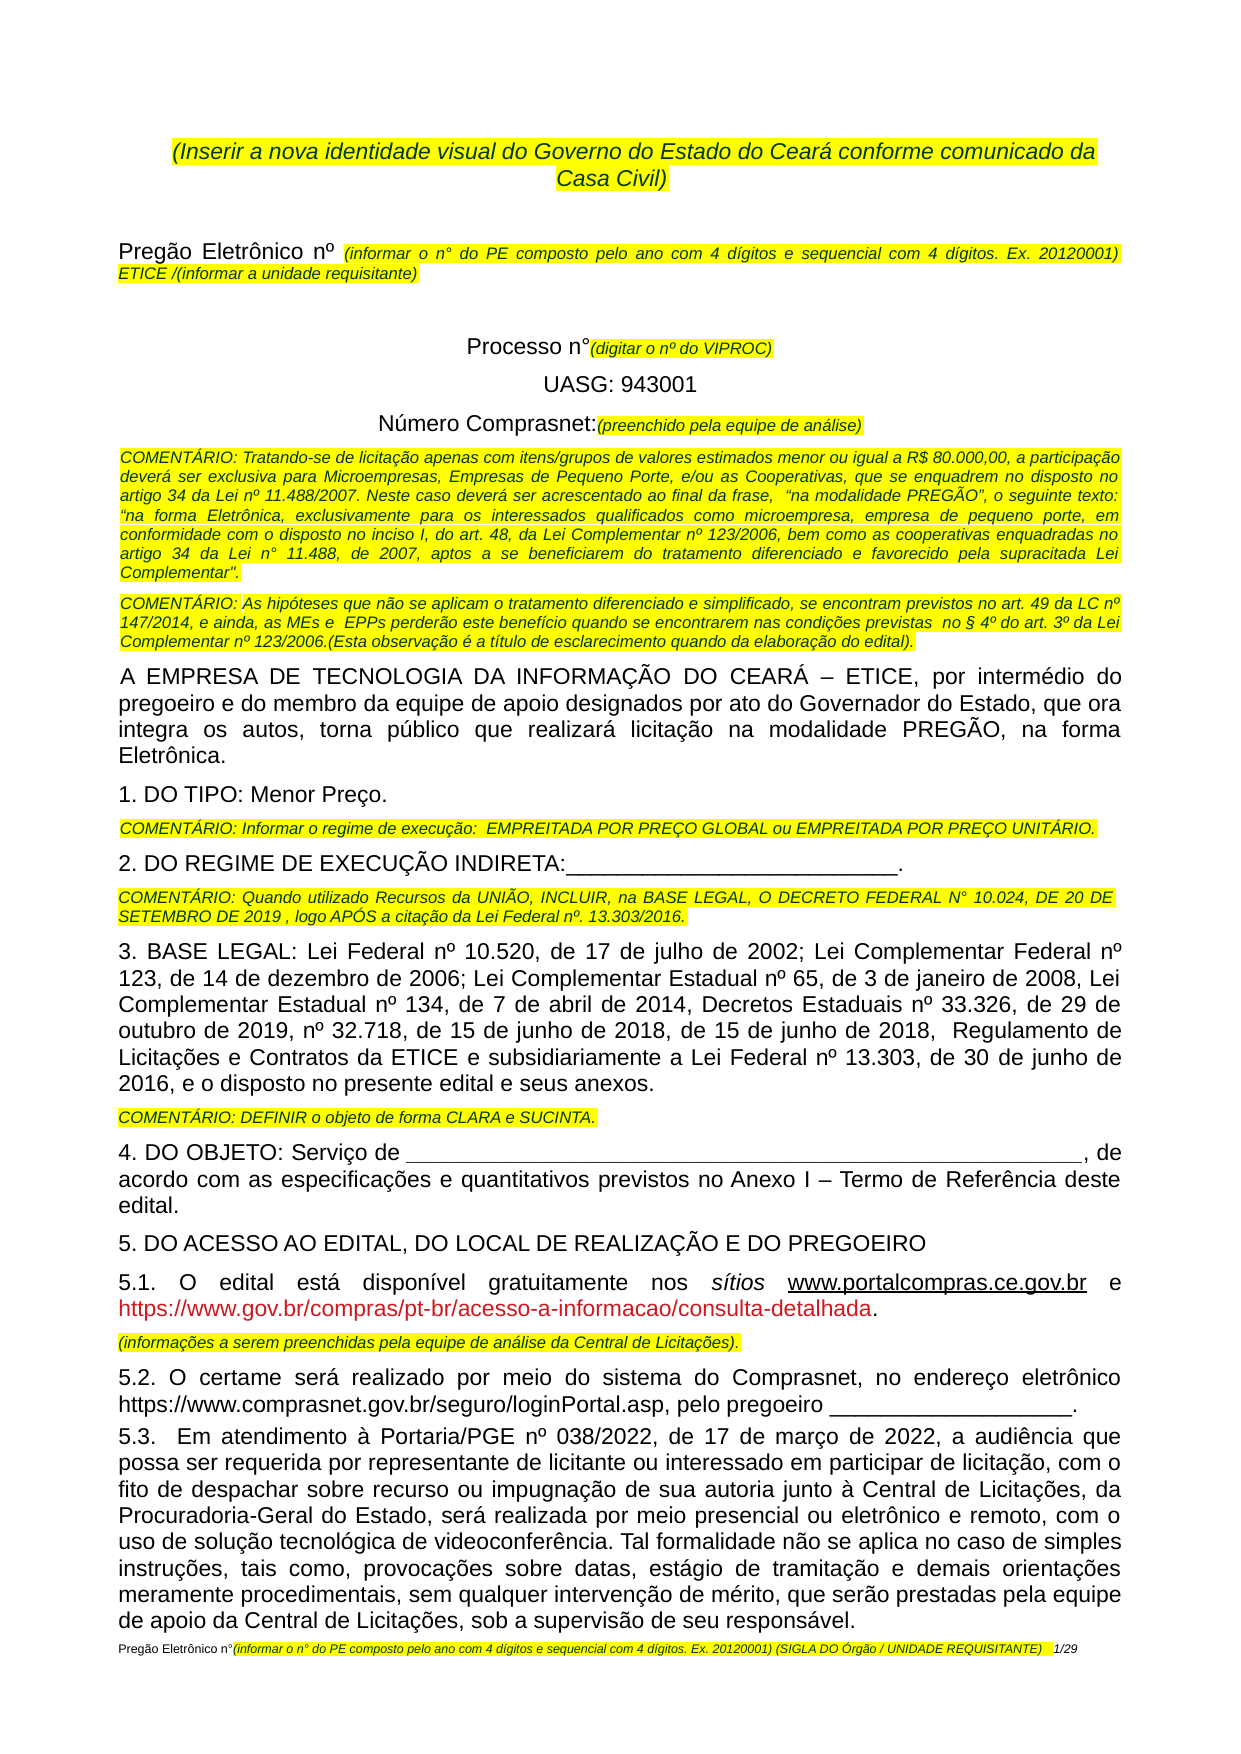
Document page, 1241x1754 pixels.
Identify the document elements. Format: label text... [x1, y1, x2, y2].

text (informações a serem preenchidas pela equipe de análise da Central de Licitações). [118, 1333, 1122, 1352]
text 4. DO OBJETO: Serviço de _____________________________________________________, de acordo com as especificações e quantitativos previstos no Anexo I – Termo de Referência deste edital. [118, 1139, 1122, 1218]
text COMENTÁRIO: Informar o regime de execução: EMPREITADA POR PREÇO GLOBAL ou EMPREITADA POR PREÇO UNITÁRIO. [119, 819, 1122, 838]
text COMENTÁRIO: Tratando-se de licitação apenas com itens/grupos de valores estimados menor ou igual a R$ 80.000,00, a participação deverá ser exclusiva para Microempresas, Empresas de Pequeno Porte, e/ou as Cooperativas, que se enquadrem no disposto no artigo 34 da Lei nº 11.488/2007. Neste caso deverá ser acrescentado ao final da frase, “na modalidade PREGÃO”, o seguinte texto: “na forma Eletrônica, exclusivamente para os interessados qualificados como microempresa, empresa de pequeno porte, em conformidade com o disposto no inciso I, do art. 48, da Lei Complementar nº 123/2006, bem como as cooperativas enquadradas no artigo 34 da Lei n° 11.488, de 2007, aptos a se beneficiarem do tratamento diferenciado e favorecido pela supracitada Lei Complementar". [120, 448, 1122, 582]
text A Empresa de Tecnologia da Informação do Ceará – ETICE, por intermédio do pregoeiro e do membro da equipe de apoio designados por ato do Governador do Estado, que ora integra os autos, torna público que realizará licitação na modalidade PREGÃO, na forma Eletrônica. [118, 663, 1122, 769]
text COMENTÁRIO: Quando utilizado Recursos da UNIÃO, INCLUIR, na BASE LEGAL, O DECRETO FEDERAL N° 10.024, DE 20 DE SETEMBRO DE 2019 , logo APÓS a citação da Lei Federal nº. 13.303/2016. [118, 888, 1116, 926]
text COMENTÁRIO: As hipóteses que não se aplicam o tratamento diferenciado e simplificado, se encontram previstos no art. 49 da LC nº 147/2014, e ainda, as MEs e EPPs perderão este benefício quando se encontrarem nas condições previstas no § 4º do art. 3º da Lei Complementar nº 123/2006.(Esta observação é a título de esclarecimento quando da elaboração do edital). [120, 594, 1122, 651]
text Pregão Eletrônico nº (informar o n° do PE composto pelo ano com 4 dígitos e sequencial com 4 dígitos. Ex. 20120001) ETICE /(informar a unidade requisitante) [118, 238, 1122, 283]
text 5.3. Em atendimento à Portaria/PGE nº 038/2022, de 17 de março de 2022, a audiência que possa ser requerida por representante de licitante ou interessado em participar de licitação, com o fito de despachar sobre recurso ou impugnação de sua autoria junto à Central de Licitações, da Procuradoria-Geral do Estado, será realizada por meio presencial ou eletrônico e remoto, com o uso de solução tecnológica de videoconferência. Tal formalidade não se aplica no caso de simples instruções, tais como, provocações sobre datas, estágio de tramitação e demais orientações meramente procedimentais, sem qualquer intervenção de mérito, que serão prestadas pela equipe de apoio da Central de Licitações, sob a supervisão de seu responsável. [118, 1423, 1122, 1634]
text 2. DO REGIME DE EXECUÇÃO INDIRETA:__________________________. [118, 850, 1122, 876]
text Número Comprasnet:(preenchido pela equipe de análise) [119, 410, 1122, 436]
text COMENTÁRIO: DEFINIR o objeto de forma CLARA e SUCINTA. [118, 1108, 1122, 1127]
text Processo n°(digitar o nº do VIPROC) [118, 333, 1122, 359]
text 5.2. O certame será realizado por meio do sistema do Comprasnet, no endereço eletrônico https://www.comprasnet.gov.br/seguro/loginPortal.asp, pelo pregoeiro ___________________. [118, 1364, 1122, 1417]
text 1. DO TIPO: Menor Preço. [118, 781, 1122, 807]
text 5.1. O edital está disponível gratuitamente nos sítios www.portalcompras.ce.gov.br e https://www.gov.br/compras/pt-br/acesso-a-informacao/consulta-detalhada. [118, 1268, 1122, 1321]
text UASG: 943001 [118, 371, 1122, 398]
text 3. BASE LEGAL: Lei Federal nº 10.520, de 17 de julho de 2002; Lei Complementar Federal nº 123, de 14 de dezembro de 2006; Lei Complementar Estadual nº 65, de 3 de janeiro de 2008, Lei Complementar Estadual nº 134, de 7 de abril de 2014, Decretos Estaduais nº 33.326, de 29 de outubro de 2019, nº 32.718, de 15 de junho de 2018, de 15 de junho de 2018, Regulamento de Licitações e Contratos da ETICE e subsidiariamente a Lei Federal nº 13.303, de 30 de junho de 2016, e o disposto no presente edital e seus anexos. [118, 938, 1122, 1096]
text 5. DO ACESSO AO EDITAL, DO LOCAL DE REALIZAÇÃO E DO PREGOEIRO [118, 1230, 1122, 1257]
